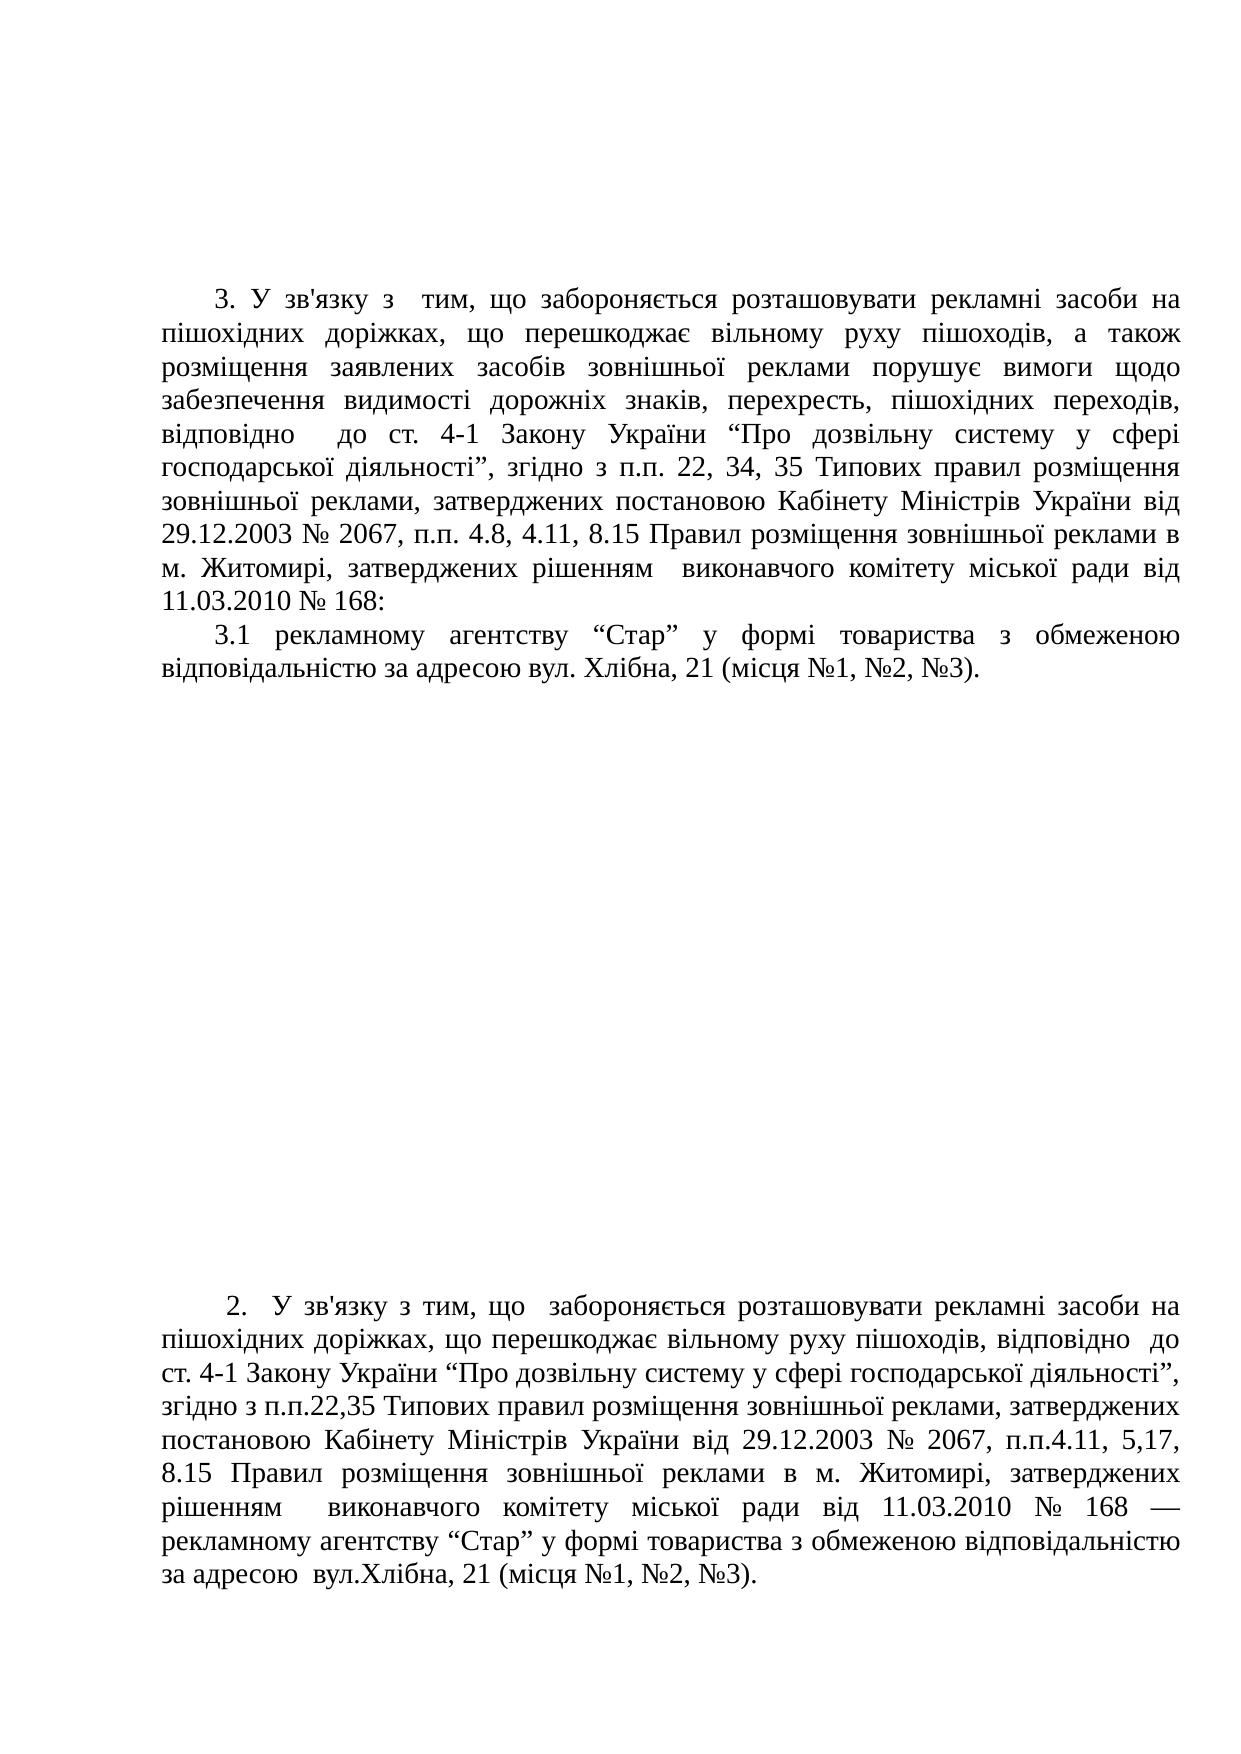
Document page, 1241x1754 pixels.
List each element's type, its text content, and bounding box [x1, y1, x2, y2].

text 2. У зв'язку з тим, що забороняється розташовувати рекламні засоби на пішохідних доріжках, що перешкоджає вільному руху пішоходів, відповідно до ст. 4-1 Закону України “Про дозвільну систему у сфері господарської діяльності”, згідно з п.п.22,35 Типових правил розміщення зовнішньої реклами, затверджених постановою Кабінету Міністрів України від 29.12.2003 № 2067, п.п.4.11, 5,17, 8.15 Правил розміщення зовнішньої реклами в м. Житомирі, затверджених рішенням виконавчого комітету міської ради від 11.03.2010 № 168 — рекламному агентству “Стар” у формі товариства з обмеженою відповідальністю за адресою вул.Хлібна, 21 (місця №1, №2, №3). [161, 1288, 1181, 1590]
text 3.1 рекламному агентству “Стар” у формі товариства з обмеженою відповідальністю за адресою вул. Хлібна, 21 (місця №1, №2, №3). [161, 617, 1181, 684]
text 3. У зв'язку з тим, що забороняється розташовувати рекламні засоби на пішохідних доріжках, що перешкоджає вільному руху пішоходів, а також розміщення заявлених засобів зовнішньої реклами порушує вимоги щодо забезпечення видимості дорожніх знаків, перехресть, пішохідних переходів, відповідно до ст. 4-1 Закону України “Про дозвільну систему у сфері господарської діяльності”, згідно з п.п. 22, 34, 35 Типових правил розміщення зовнішньої реклами, затверджених постановою Кабінету Міністрів України від 29.12.2003 № 2067, п.п. 4.8, 4.11, 8.15 Правил розміщення зовнішньої реклами в м. Житомирі, затверджених рішенням виконавчого комітету міської ради від 11.03.2010 № 168: [161, 282, 1181, 617]
